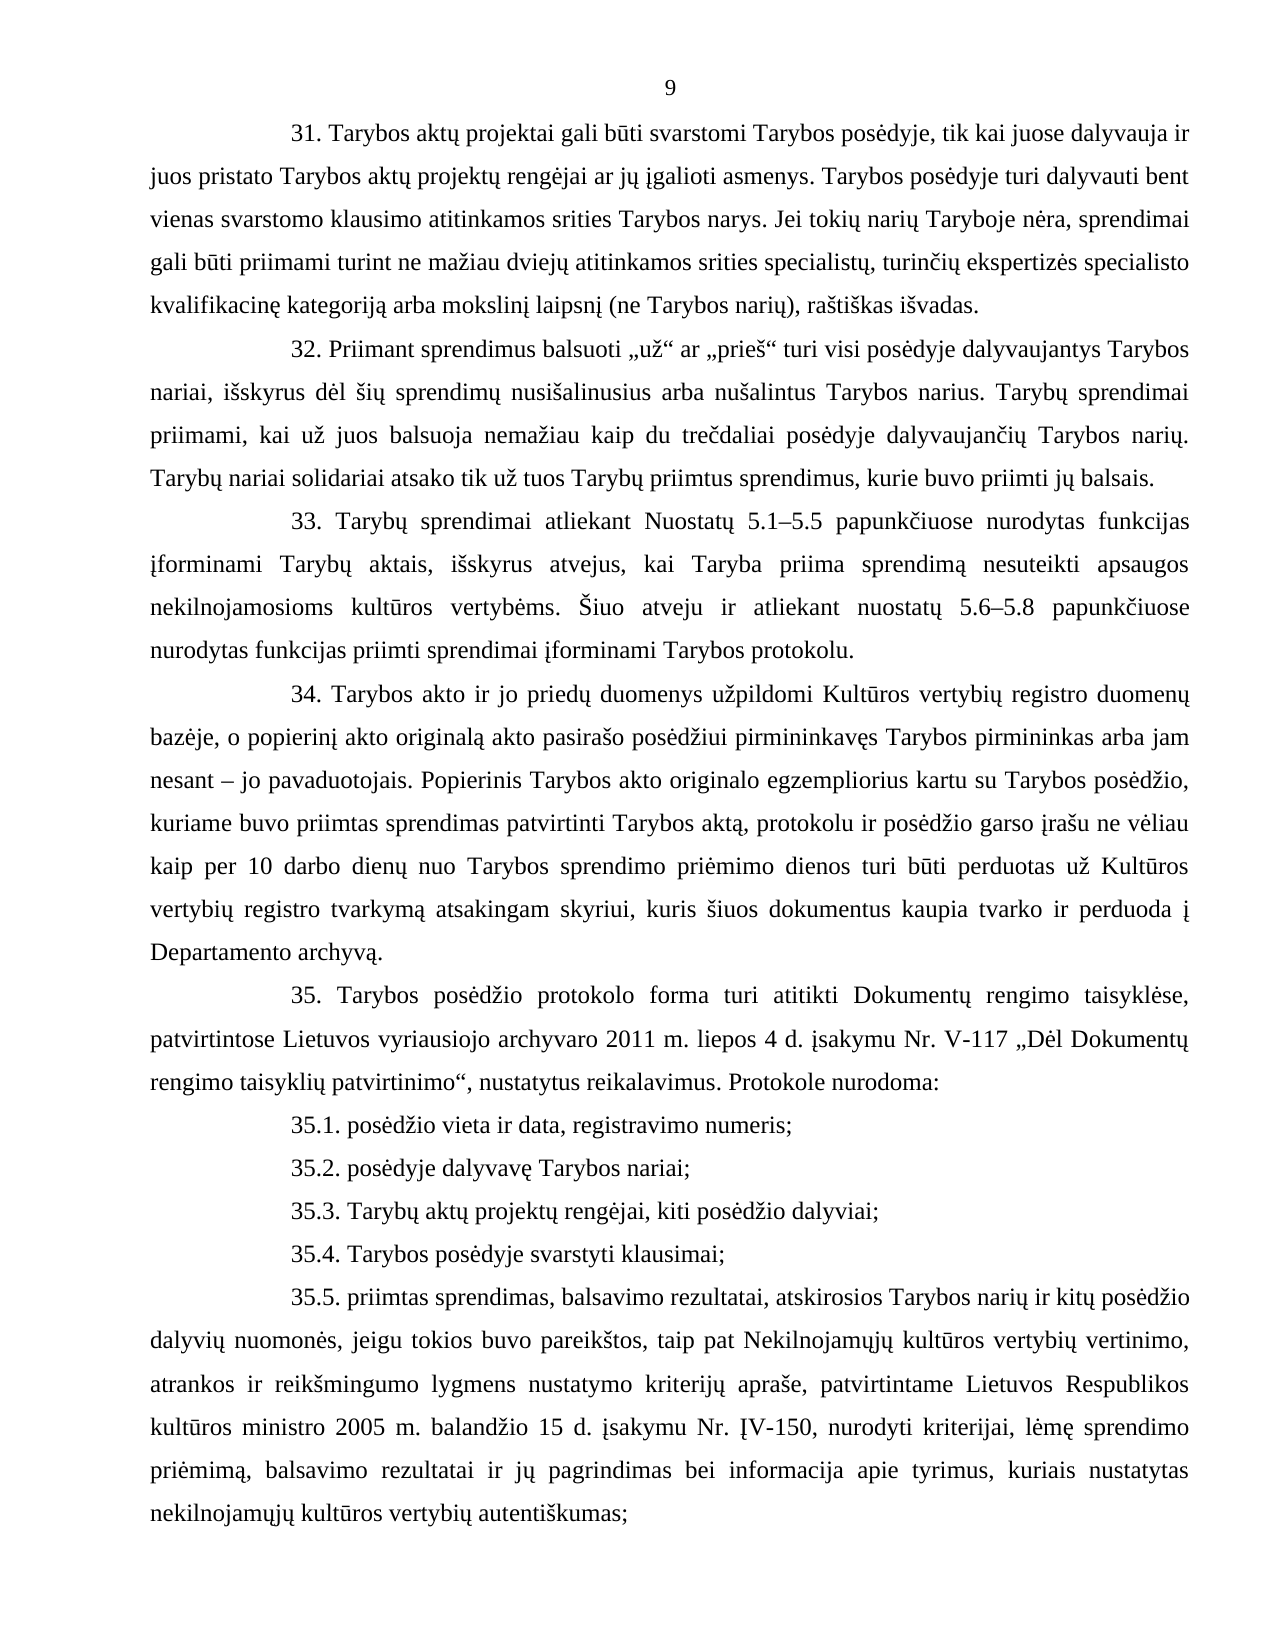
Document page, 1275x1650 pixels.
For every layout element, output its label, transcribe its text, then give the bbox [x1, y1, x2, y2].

text 35.4. Tarybos posėdyje svarstyti klausimai; [150, 1239, 1191, 1268]
text 31. Tarybos aktų projektai gali būti svarstomi Tarybos posėdyje, tik kai juose dalyvauja ir juos pristato Tarybos aktų projektų rengėjai ar jų įgalioti asmenys. Tarybos posėdyje turi dalyvauti bent vienas svarstomo klausimo atitinkamos srities Tarybos narys. Jei tokių narių Taryboje nėra, sprendimai gali būti priimami turint ne mažiau dviejų atitinkamos srities specialistų, turinčių ekspertizės specialisto kvalifikacinę kategoriją arba mokslinį laipsnį (ne Tarybos narių), raštiškas išvadas. [150, 118, 1191, 319]
text 34. Tarybos akto ir jo priedų duomenys užpildomi Kultūros vertybių registro duomenų bazėje, o popierinį akto originalą akto pasirašo posėdžiui pirmininkavęs Tarybos pirmininkas arba jam nesant – jo pavaduotojais. Popierinis Tarybos akto originalo egzempliorius kartu su Tarybos posėdžio, kuriame buvo priimtas sprendimas patvirtinti Tarybos aktą, protokolu ir posėdžio garso įrašu ne vėliau kaip per 10 darbo dienų nuo Tarybos sprendimo priėmimo dienos turi būti perduotas už Kultūros vertybių registro tvarkymą atsakingam skyriui, kuris šiuos dokumentus kaupia tvarko ir perduoda į Departamento archyvą. [150, 679, 1191, 966]
text 33. Tarybų sprendimai atliekant Nuostatų 5.1–5.5 papunkčiuose nurodytas funkcijas įforminami Tarybų aktais, išskyrus atvejus, kai Taryba priima sprendimą nesuteikti apsaugos nekilnojamosioms kultūros vertybėms. Šiuo atveju ir atliekant nuostatų 5.6–5.8 papunkčiuose nurodytas funkcijas priimti sprendimai įforminami Tarybos protokolu. [150, 506, 1191, 664]
text 35.2. posėdyje dalyvavę Tarybos nariai; [150, 1153, 1191, 1182]
text 32. Priimant sprendimus balsuoti „už“ ar „prieš“ turi visi posėdyje dalyvaujantys Tarybos nariai, išskyrus dėl šių sprendimų nusišalinusius arba nušalintus Tarybos narius. Tarybų sprendimai priimami, kai už juos balsuoja nemažiau kaip du trečdaliai posėdyje dalyvaujančių Tarybos narių. Tarybų nariai solidariai atsako tik už tuos Tarybų priimtus sprendimus, kurie buvo priimti jų balsais. [150, 334, 1191, 492]
text 35. Tarybos posėdžio protokolo forma turi atitikti Dokumentų rengimo taisyklėse, patvirtintose Lietuvos vyriausiojo archyvaro 2011 m. liepos 4 d. įsakymu Nr. V-117 „Dėl Dokumentų rengimo taisyklių patvirtinimo“, nustatytus reikalavimus. Protokole nurodoma: [150, 981, 1191, 1096]
text 35.3. Tarybų aktų projektų rengėjai, kiti posėdžio dalyviai; [150, 1196, 1191, 1225]
text 35.1. posėdžio vieta ir data, registravimo numeris; [150, 1110, 1191, 1139]
text 35.5. priimtas sprendimas, balsavimo rezultatai, atskirosios Tarybos narių ir kitų posėdžio dalyvių nuomonės, jeigu tokios buvo pareikštos, taip pat Nekilnojamųjų kultūros vertybių vertinimo, atrankos ir reikšmingumo lygmens nustatymo kriterijų apraše, patvirtintame Lietuvos Respublikos kultūros ministro 2005 m. balandžio 15 d. įsakymu Nr. ĮV-150, nurodyti kriterijai, lėmę sprendimo priėmimą, balsavimo rezultatai ir jų pagrindimas bei informacija apie tyrimus, kuriais nustatytas nekilnojamųjų kultūros vertybių autentiškumas; [150, 1282, 1191, 1527]
